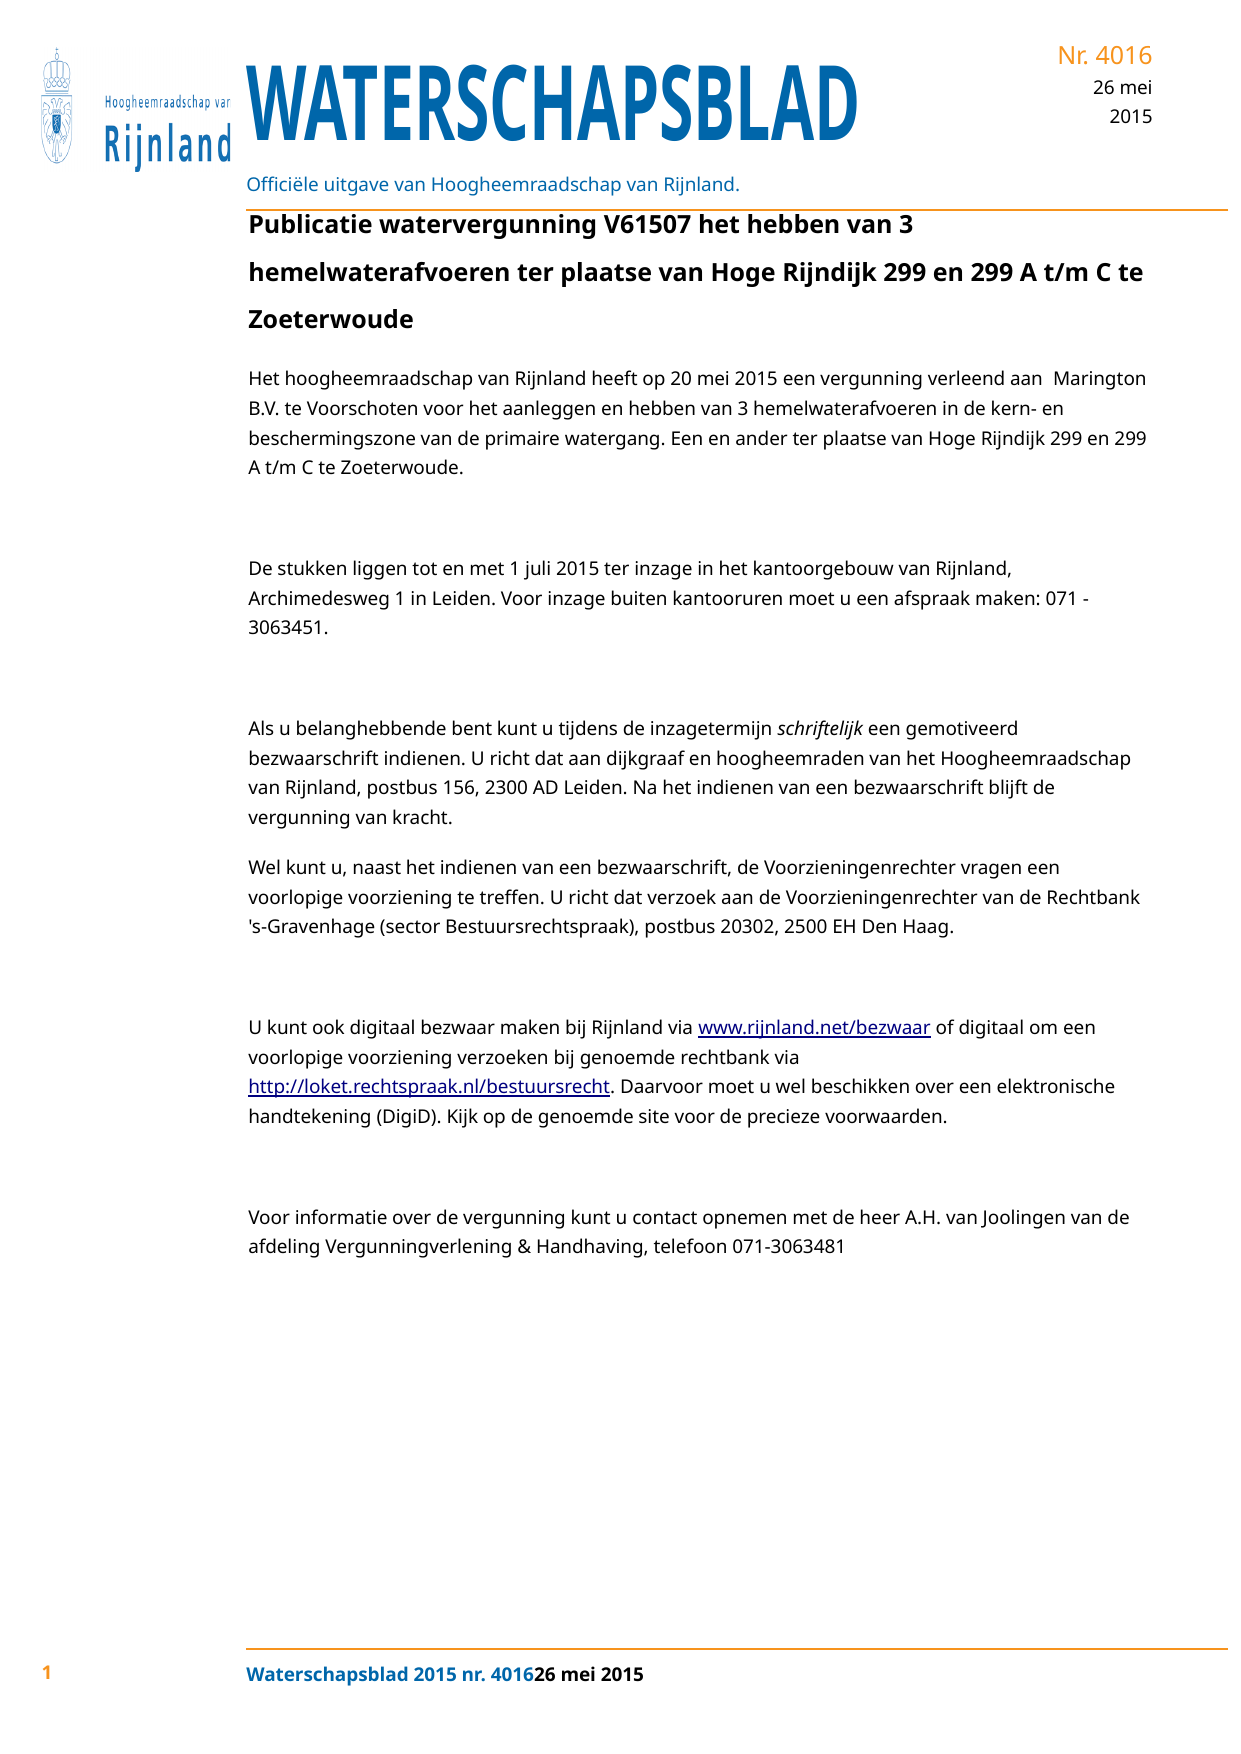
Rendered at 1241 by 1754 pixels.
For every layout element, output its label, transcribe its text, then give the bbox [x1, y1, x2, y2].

text Voor informatie over de vergunning kunt u contact opnemen met de heer A.H. van Joolingen van de afdeling Vergunningverlening & Handhaving, telefoon 071-3063481 [248, 1204, 1152, 1259]
text Het hoogheemraadschap van Rijnland heeft op 20 mei 2015 een vergunning verleend aan Marington B.V. te Voorschoten voor het aanleggen en hebben van 3 hemelwaterafvoeren in de kern- en beschermingszone van de primaire watergang. Een en ander ter plaatse van Hoge Rijndijk 299 en 299 A t/m C te Zoeterwoude. [248, 366, 1152, 480]
text De stukken liggen tot en met 1 juli 2015 ter inzage in het kantoorgebouw van Rijnland, Archimedesweg 1 in Leiden. Voor inzage buiten kantooruren moet u een afspraak maken: 071 - 3063451. [248, 555, 1152, 640]
picture [41, 47, 231, 172]
text Wel kunt u, naast het indienen van een bezwaarschrift, de Voorzieningenrechter vragen een voorlopige voorziening te treffen. U richt dat verzoek aan de Voorzieningenrechter van de Rechtbank 's-Gravenhage (sector Bestuursrechtspraak), postbus 20302, 2500 EH Den Haag. [248, 854, 1152, 939]
text U kunt ook digitaal bezwaar maken bij Rijnland via www.rijnland.net/bezwaar of digitaal om een voorlopige voorziening verzoeken bij genoemde rechtbank via http://loket.rechtspraak.nl/bestuursrecht. Daarvoor moet u wel beschikken over een elektronische handtekening (DigiD). Kijk op de genoemde site voor de precieze voorwaarden. [248, 1014, 1152, 1129]
text Als u belanghebbende bent kunt u tijdens de inzagetermijn schriftelijk een gemotiveerd bezwaarschrift indienen. U richt dat aan dijkgraaf en hoogheemraden van het Hoogheemraadschap van Rijnland, postbus 156, 2300 AD Leiden. Na het indienen van een bezwaarschrift blijft de vergunning van kracht. [248, 715, 1152, 829]
text Publicatie watervergunning V61507 het hebben van 3 hemelwaterafvoeren ter plaatse van Hoge Rijndijk 299 en 299 A t/m C te Zoeterwoude [248, 211, 1152, 336]
